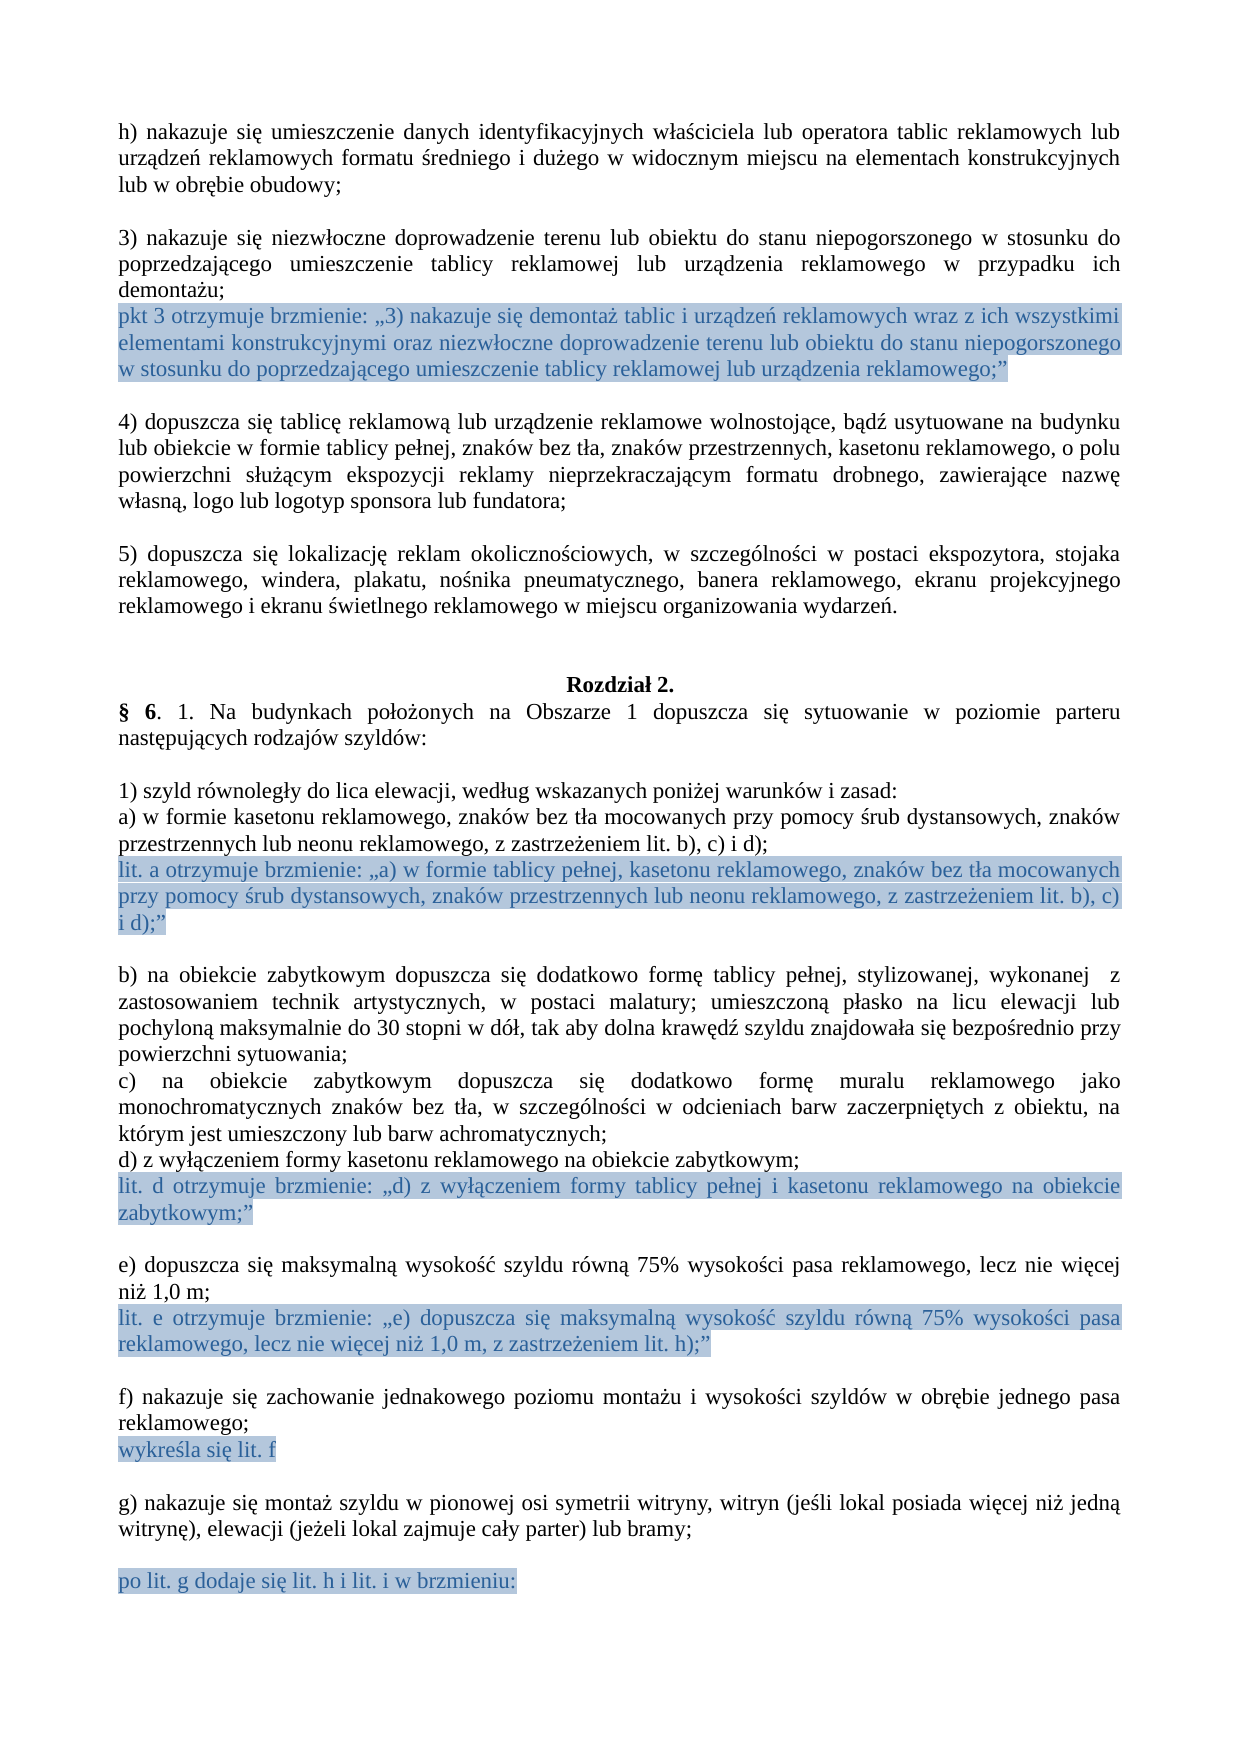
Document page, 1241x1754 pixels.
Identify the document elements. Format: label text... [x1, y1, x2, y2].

text pkt 3 otrzymuje brzmienie: „3) nakazuje się demontaż tablic i urządzeń reklamowych wraz z ich wszystkimi elementami konstrukcyjnymi oraz niezwłoczne doprowadzenie terenu lub obiektu do stanu niepogorszonego w stosunku do poprzedzającego umieszczenie tablicy reklamowej lub urządzenia reklamowego;” [118, 303, 1122, 382]
text 1) szyld równoległy do lica elewacji, według wskazanych poniżej warunków i zasad: [118, 777, 1122, 803]
text lit. d otrzymuje brzmienie: „d) z wyłączeniem formy tablicy pełnej i kasetonu reklamowego na obiekcie zabytkowym;” [118, 1172, 1122, 1225]
text wykreśla się lit. f [118, 1436, 1122, 1462]
text 4) dopuszcza się tablicę reklamową lub urządzenie reklamowe wolnostojące, bądź usytuowane na budynku lub obiekcie w formie tablicy pełnej, znaków bez tła, znaków przestrzennych, kasetonu reklamowego, o polu powierzchni służącym ekspozycji reklamy nieprzekraczającym formatu drobnego, zawierające nazwę własną, logo lub logotyp sponsora lub fundatora; [118, 408, 1122, 513]
text e) dopuszcza się maksymalną wysokość szyldu równą 75% wysokości pasa reklamowego, lecz nie więcej niż 1,0 m; [118, 1251, 1122, 1304]
text b) na obiekcie zabytkowym dopuszcza się dodatkowo formę tablicy pełnej, stylizowanej, wykonanej z zastosowaniem technik artystycznych, w postaci malatury; umieszczoną płasko na licu elewacji lub pochyloną maksymalnie do 30 stopni w dół, tak aby dolna krawędź szyldu znajdowała się bezpośrednio przy powierzchni sytuowania; [118, 961, 1122, 1067]
text 5) dopuszcza się lokalizację reklam okolicznościowych, w szczególności w postaci ekspozytora, stojaka reklamowego, windera, plakatu, nośnika pneumatycznego, banera reklamowego, ekranu projekcyjnego reklamowego i ekranu świetlnego reklamowego w miejscu organizowania wydarzeń. [118, 540, 1122, 619]
text g) nakazuje się montaż szyldu w pionowej osi symetrii witryny, witryn (jeśli lokal posiada więcej niż jedną witrynę), elewacji (jeżeli lokal zajmuje cały parter) lub bramy; [118, 1488, 1122, 1541]
text a) w formie kasetonu reklamowego, znaków bez tła mocowanych przy pomocy śrub dystansowych, znaków przestrzennych lub neonu reklamowego, z zastrzeżeniem lit. b), c) i d); [118, 803, 1122, 856]
text f) nakazuje się zachowanie jednakowego poziomu montażu i wysokości szyldów w obrębie jednego pasa reklamowego; [118, 1383, 1122, 1436]
text 3) nakazuje się niezwłoczne doprowadzenie terenu lub obiektu do stanu niepogorszonego w stosunku do poprzedzającego umieszczenie tablicy reklamowej lub urządzenia reklamowego w przypadku ich demontażu; [118, 223, 1122, 303]
text po lit. g dodaje się lit. h i lit. i w brzmieniu: [118, 1568, 1122, 1594]
text lit. e otrzymuje brzmienie: „e) dopuszcza się maksymalną wysokość szyldu równą 75% wysokości pasa reklamowego, lecz nie więcej niż 1,0 m, z zastrzeżeniem lit. h);” [118, 1304, 1122, 1357]
text Rozdział 2. [118, 672, 1122, 698]
text h) nakazuje się umieszczenie danych identyfikacyjnych właściciela lub operatora tablic reklamowych lub urządzeń reklamowych formatu średniego i dużego w widocznym miejscu na elementach konstrukcyjnych lub w obrębie obudowy; [118, 118, 1122, 197]
text § 6. 1. Na budynkach położonych na Obszarze 1 dopuszcza się sytuowanie w poziomie parteru następujących rodzajów szyldów: [118, 698, 1122, 751]
text d) z wyłączeniem formy kasetonu reklamowego na obiekcie zabytkowym; [118, 1146, 1122, 1172]
text c) na obiekcie zabytkowym dopuszcza się dodatkowo formę muralu reklamowego jako monochromatycznych znaków bez tła, w szczególności w odcieniach barw zaczerpniętych z obiektu, na którym jest umieszczony lub barw achromatycznych; [118, 1067, 1122, 1146]
text lit. a otrzymuje brzmienie: „a) w formie tablicy pełnej, kasetonu reklamowego, znaków bez tła mocowanych przy pomocy śrub dystansowych, znaków przestrzennych lub neonu reklamowego, z zastrzeżeniem lit. b), c) i d);” [118, 856, 1122, 935]
